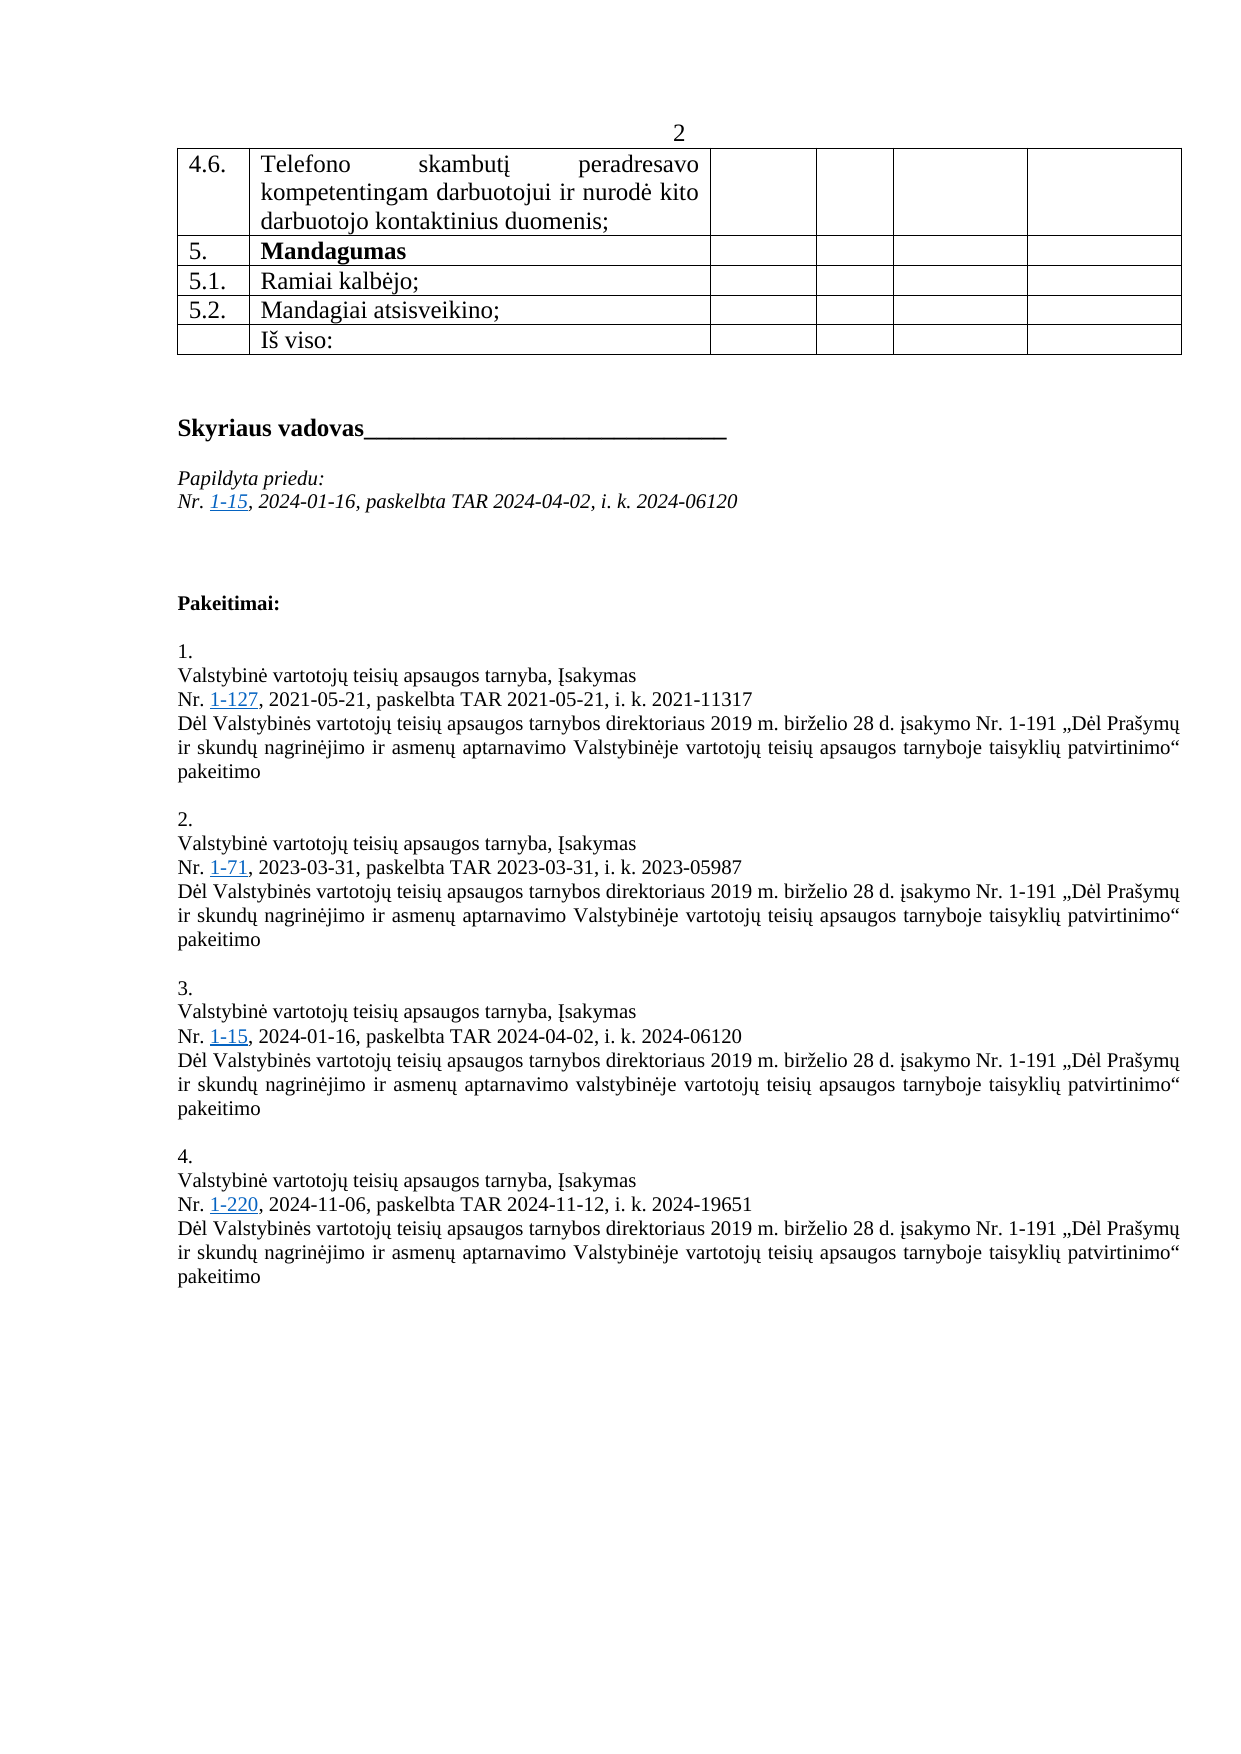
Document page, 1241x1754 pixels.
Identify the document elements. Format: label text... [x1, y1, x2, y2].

text Nr. 1-71, 2023-03-31, paskelbta TAR 2023-03-31, i. k. 2023-05987 [177, 855, 1181, 879]
table_cell Iš viso: [250, 325, 710, 354]
table_cell [711, 236, 816, 265]
table_cell [711, 325, 816, 354]
table_cell [817, 236, 893, 265]
text 1. [177, 638, 1181, 663]
text Valstybinė vartotojų teisių apsaugos tarnyba, Įsakymas [177, 1168, 1181, 1192]
table_cell [894, 236, 1027, 265]
table_cell [711, 266, 816, 294]
table_cell 5.2. [178, 296, 249, 324]
table_cell 5. [178, 236, 249, 265]
text Nr. 1-15, 2024-01-16, paskelbta TAR 2024-04-02, i. k. 2024-06120 [177, 489, 1181, 513]
table_cell Ramiai kalbėjo; [250, 266, 710, 294]
table_cell [894, 296, 1027, 324]
table_cell Mandagiai atsisveikino; [250, 296, 710, 324]
text Papildyta priedu: [177, 465, 1181, 489]
table_cell Mandagumas [250, 236, 710, 265]
table_cell [711, 296, 816, 324]
table_cell [817, 149, 893, 235]
table_cell [1028, 266, 1181, 294]
text 3. [177, 975, 1181, 999]
text Valstybinė vartotojų teisių apsaugos tarnyba, Įsakymas [177, 831, 1181, 855]
text Nr. 1-220, 2024-11-06, paskelbta TAR 2024-11-12, i. k. 2024-19651 [177, 1192, 1181, 1216]
table_cell [817, 266, 893, 294]
table_cell [894, 266, 1027, 294]
table_cell [1028, 149, 1181, 235]
text Pakeitimai: [177, 590, 1181, 614]
table_cell [817, 296, 893, 324]
table_cell [1028, 325, 1181, 354]
table_cell [1028, 236, 1181, 265]
table_cell 5.1. [178, 266, 249, 294]
text 2. [177, 807, 1181, 831]
table_cell [178, 325, 249, 354]
text Valstybinė vartotojų teisių apsaugos tarnyba, Įsakymas [177, 999, 1181, 1023]
table_cell Telefono skambutį peradresavo kompetentingam darbuotojui ir nurodė kito darbuotojo kontaktinius duomenis; [250, 149, 710, 235]
text Skyriaus vadovas_____________________________ [177, 413, 1181, 441]
table_cell [817, 325, 893, 354]
text 4. [177, 1144, 1181, 1168]
text Dėl Valstybinės vartotojų teisių apsaugos tarnybos direktoriaus 2019 m. birželio 28 d. įsakymo Nr. 1-191 „Dėl Prašymų ir skundų nagrinėjimo ir asmenų aptarnavimo Valstybinėje vartotojų teisių apsaugos tarnyboje taisyklių patvirtinimo“ pakeitimo [177, 1216, 1181, 1288]
text Dėl Valstybinės vartotojų teisių apsaugos tarnybos direktoriaus 2019 m. birželio 28 d. įsakymo Nr. 1-191 „Dėl Prašymų ir skundų nagrinėjimo ir asmenų aptarnavimo Valstybinėje vartotojų teisių apsaugos tarnyboje taisyklių patvirtinimo“ pakeitimo [177, 711, 1181, 783]
table_cell [894, 325, 1027, 354]
table_cell [894, 149, 1027, 235]
text Dėl Valstybinės vartotojų teisių apsaugos tarnybos direktoriaus 2019 m. birželio 28 d. įsakymo Nr. 1-191 „Dėl Prašymų ir skundų nagrinėjimo ir asmenų aptarnavimo valstybinėje vartotojų teisių apsaugos tarnyboje taisyklių patvirtinimo“ pakeitimo [177, 1048, 1181, 1120]
table_cell [1028, 296, 1181, 324]
text Nr. 1-15, 2024-01-16, paskelbta TAR 2024-04-02, i. k. 2024-06120 [177, 1023, 1181, 1048]
text Valstybinė vartotojų teisių apsaugos tarnyba, Įsakymas [177, 663, 1181, 687]
table_cell 4.6. [178, 149, 249, 235]
table_cell [711, 149, 816, 235]
text Nr. 1-127, 2021-05-21, paskelbta TAR 2021-05-21, i. k. 2021-11317 [177, 687, 1181, 711]
text Dėl Valstybinės vartotojų teisių apsaugos tarnybos direktoriaus 2019 m. birželio 28 d. įsakymo Nr. 1-191 „Dėl Prašymų ir skundų nagrinėjimo ir asmenų aptarnavimo Valstybinėje vartotojų teisių apsaugos tarnyboje taisyklių patvirtinimo“ pakeitimo [177, 879, 1181, 951]
